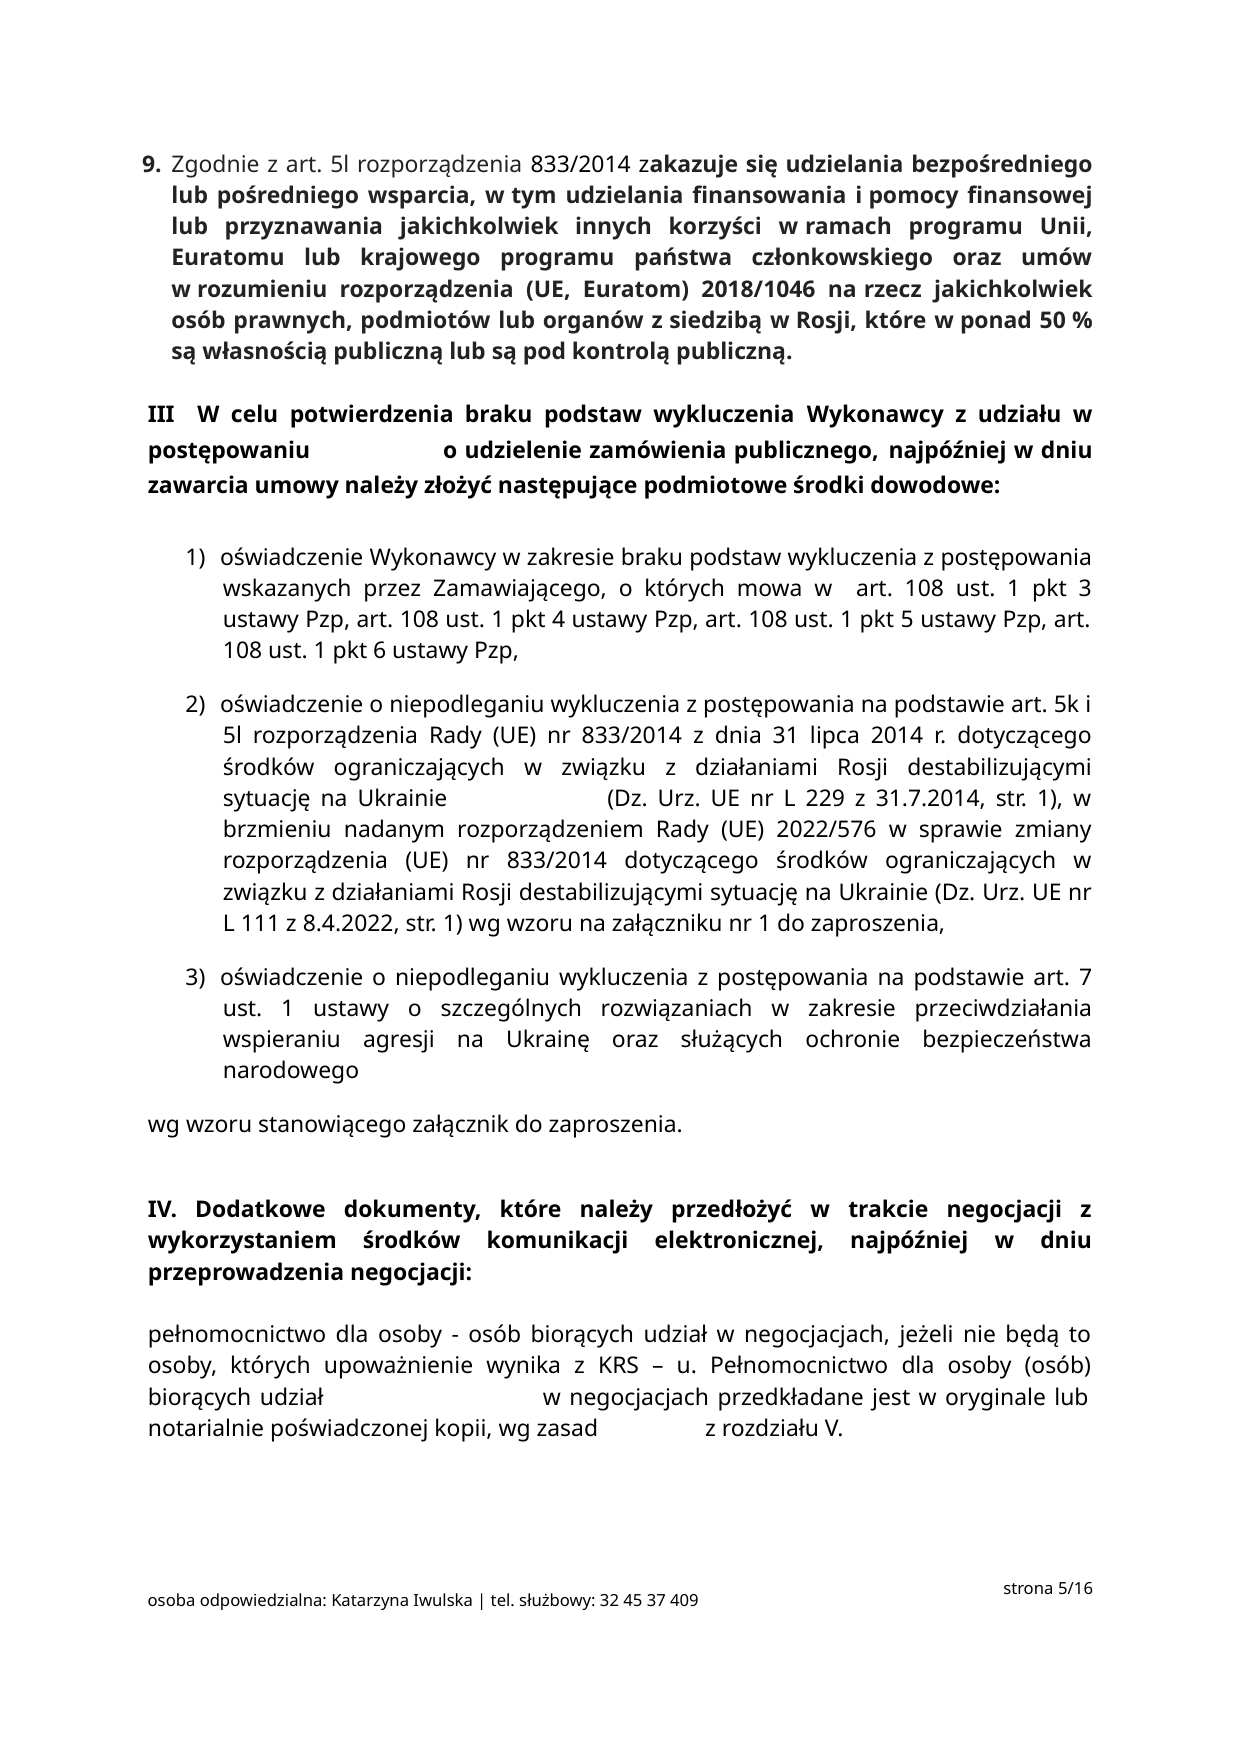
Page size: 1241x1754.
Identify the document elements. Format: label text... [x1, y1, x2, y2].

list oświadczenie o niepodleganiu wykluczenia z postępowania na podstawie art. 5k i 5l rozporządzenia Rady (UE) nr 833/2014 z dnia 31 lipca 2014 r. dotyczącego środków ograniczających w związku z działaniami Rosji destabilizującymi sytuację na Ukrainie (Dz. Urz. UE nr L 229 z 31.7.2014, str. 1), w brzmieniu nadanym rozporządzeniem Rady (UE) 2022/576 w sprawie zmiany rozporządzenia (UE) nr 833/2014 dotyczącego środków ograniczających w związku z działaniami Rosji destabilizującymi sytuację na Ukrainie (Dz. Urz. UE nr L 111 z 8.4.2022, str. 1) wg wzoru na załączniku nr 1 do zaproszenia, [185, 688, 1093, 938]
list Zgodnie z art. 5l rozporządzenia 833/2014 zakazuje się udzielania bezpośredniego lub pośredniego wsparcia, w tym udzielania finansowania i pomocy finansowej lub przyznawania jakichkolwiek innych korzyści w ramach programu Unii, Euratomu lub krajowego programu państwa członkowskiego oraz umów w rozumieniu rozporządzenia (UE, Euratom) 2018/1046 na rzecz jakichkolwiek osób prawnych, podmiotów lub organów z siedzibą w Rosji, które w ponad 50 % są własnością publiczną lub są pod kontrolą publiczną. [142, 148, 1093, 366]
list oświadczenie o niepodleganiu wykluczenia z postępowania na podstawie art. 7 ust. 1 ustawy o szczególnych rozwiązaniach w zakresie przeciwdziałania wspieraniu agresji na Ukrainę oraz służących ochronie bezpieczeństwa narodowego [185, 960, 1093, 1085]
list III W celu potwierdzenia braku podstaw wykluczenia Wykonawcy z udziału w postępowaniu o udzielenie zamówienia publicznego, najpóźniej w dniu zawarcia umowy należy złożyć następujące podmiotowe środki dowodowe: [148, 398, 1093, 501]
list pełnomocnictwo dla osoby - osób biorących udział w negocjacjach, jeżeli nie będą to osoby, których upoważnienie wynika z KRS – u. Pełnomocnictwo dla osoby (osób) biorących udział w negocjacjach przedkładane jest w oryginale lub notarialnie poświadczonej kopii, wg zasad z rozdziału V. [142, 1318, 1093, 1443]
text wg wzoru stanowiącego załącznik do zaproszenia. [148, 1108, 1093, 1139]
list oświadczenie Wykonawcy w zakresie braku podstaw wykluczenia z postępowania wskazanych przez Zamawiającego, o których mowa w art. 108 ust. 1 pkt 3 ustawy Pzp, art. 108 ust. 1 pkt 4 ustawy Pzp, art. 108 ust. 1 pkt 5 ustawy Pzp, art. 108 ust. 1 pkt 6 ustawy Pzp, [185, 540, 1093, 665]
text IV. Dodatkowe dokumenty, które należy przedłożyć w trakcie negocjacji z wykorzystaniem środków komunikacji elektronicznej, najpóźniej w dniu przeprowadzenia negocjacji: [148, 1193, 1093, 1287]
